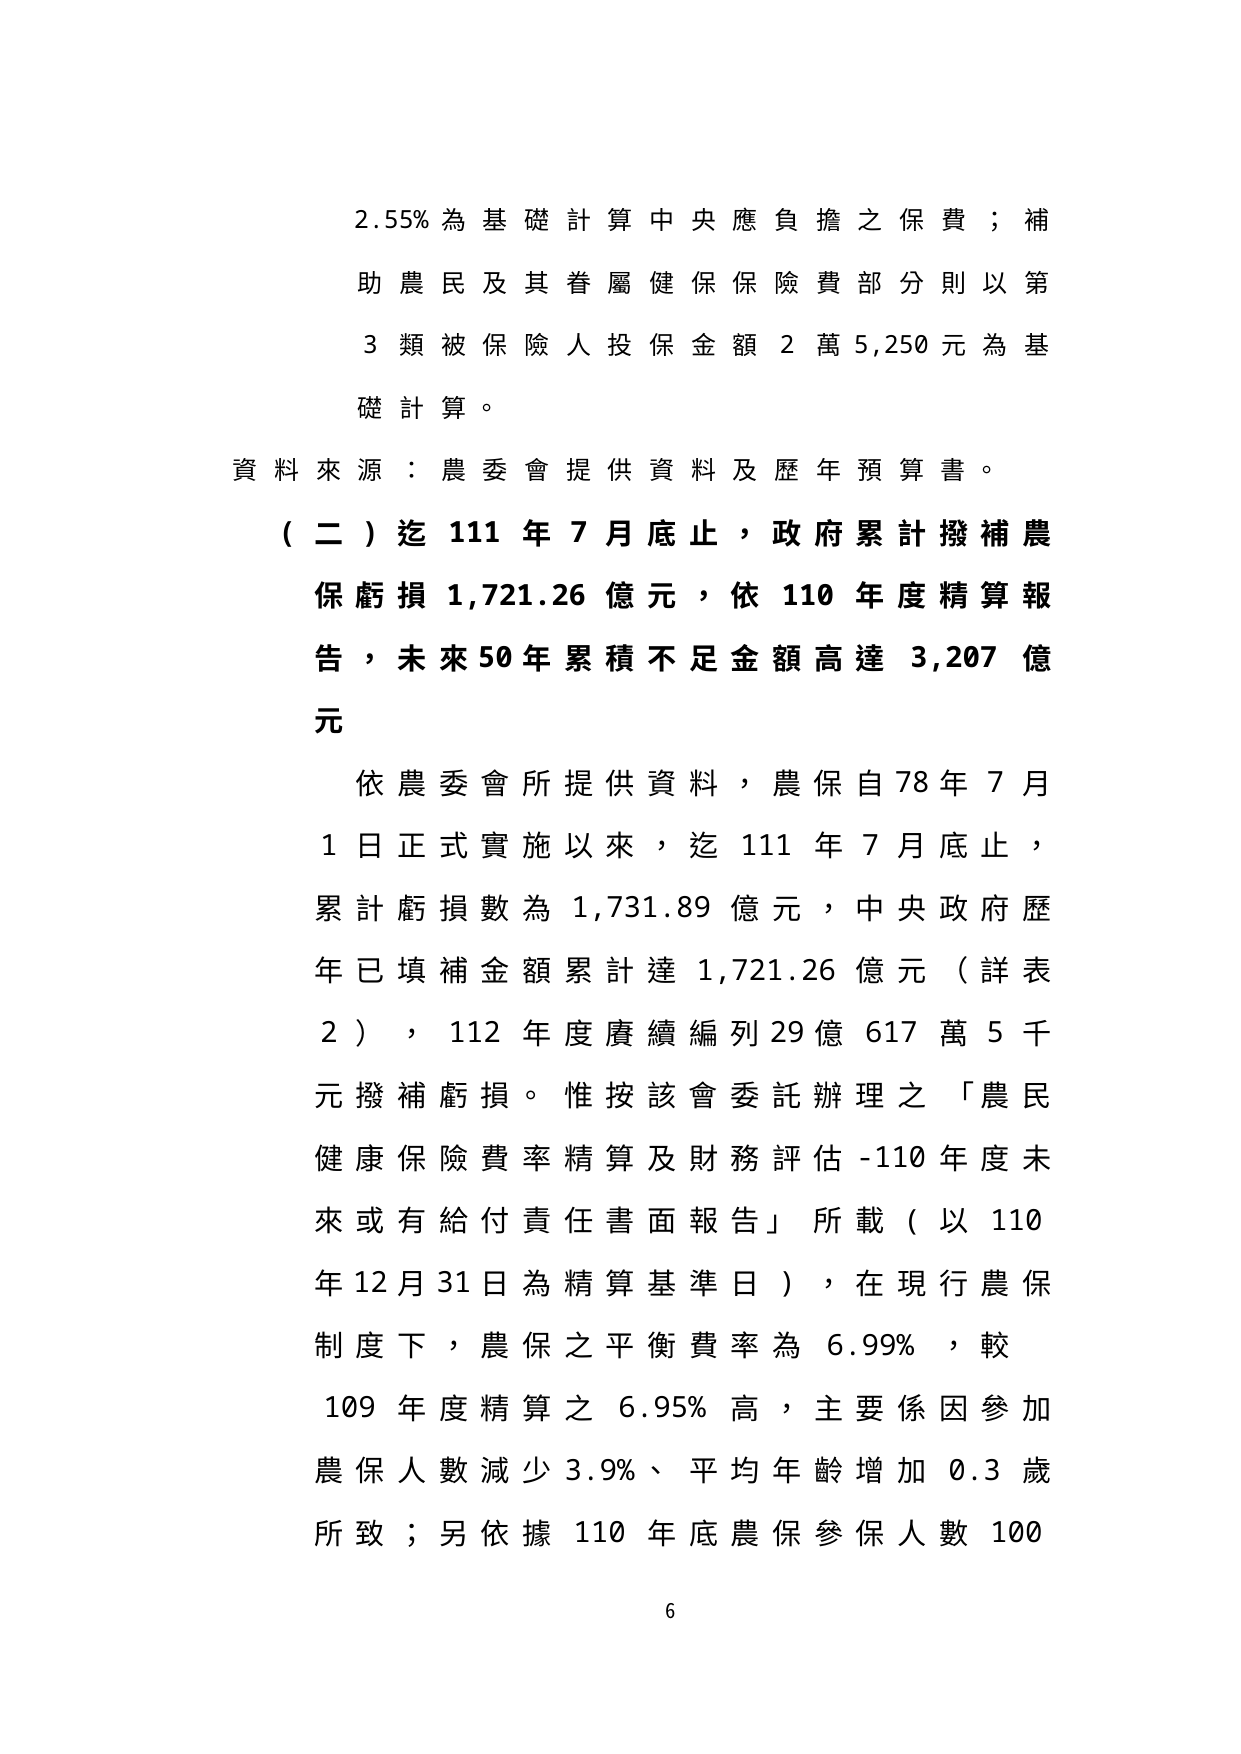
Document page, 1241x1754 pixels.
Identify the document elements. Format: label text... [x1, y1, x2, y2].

text 2.55%為基礎計算中央應負擔之保費；補助農民及其眷屬健保保險費部分則以第3類被保險人投保金額2萬5,250元為基礎計算。 [187, 177, 1058, 427]
text 資料來源：農委會提供資料及歷年預算書。 [183, 427, 1058, 490]
text 依農委會所提供資料，農保自78年7月1日正式實施以來，迄111年7月底止，累計虧損數為1,731.89億元，中央政府歷年已填補金額累計達1,721.26億元（詳表2），112年度賡續編列29億617萬5千元撥補虧損。惟按該會委託辦理之「農民健康保險費率精算及財務評估-110年度未來或有給付責任書面報告」所載(以110年12月31日為精算基準日)，在現行農保制度下，農保之平衡費率為6.99%，較109年度精算之6.95%高，主要係因參加農保人數減少3.9%、平均年齡增加0.3歲所致；另依據110年底農保參保人數100 [271, 740, 1058, 1552]
text (二)迄111年7月底止，政府累計撥補農保虧損1,721.26億元，依110年度精算報告，未來50年累積不足金額高達3,207億元 [242, 490, 1058, 740]
